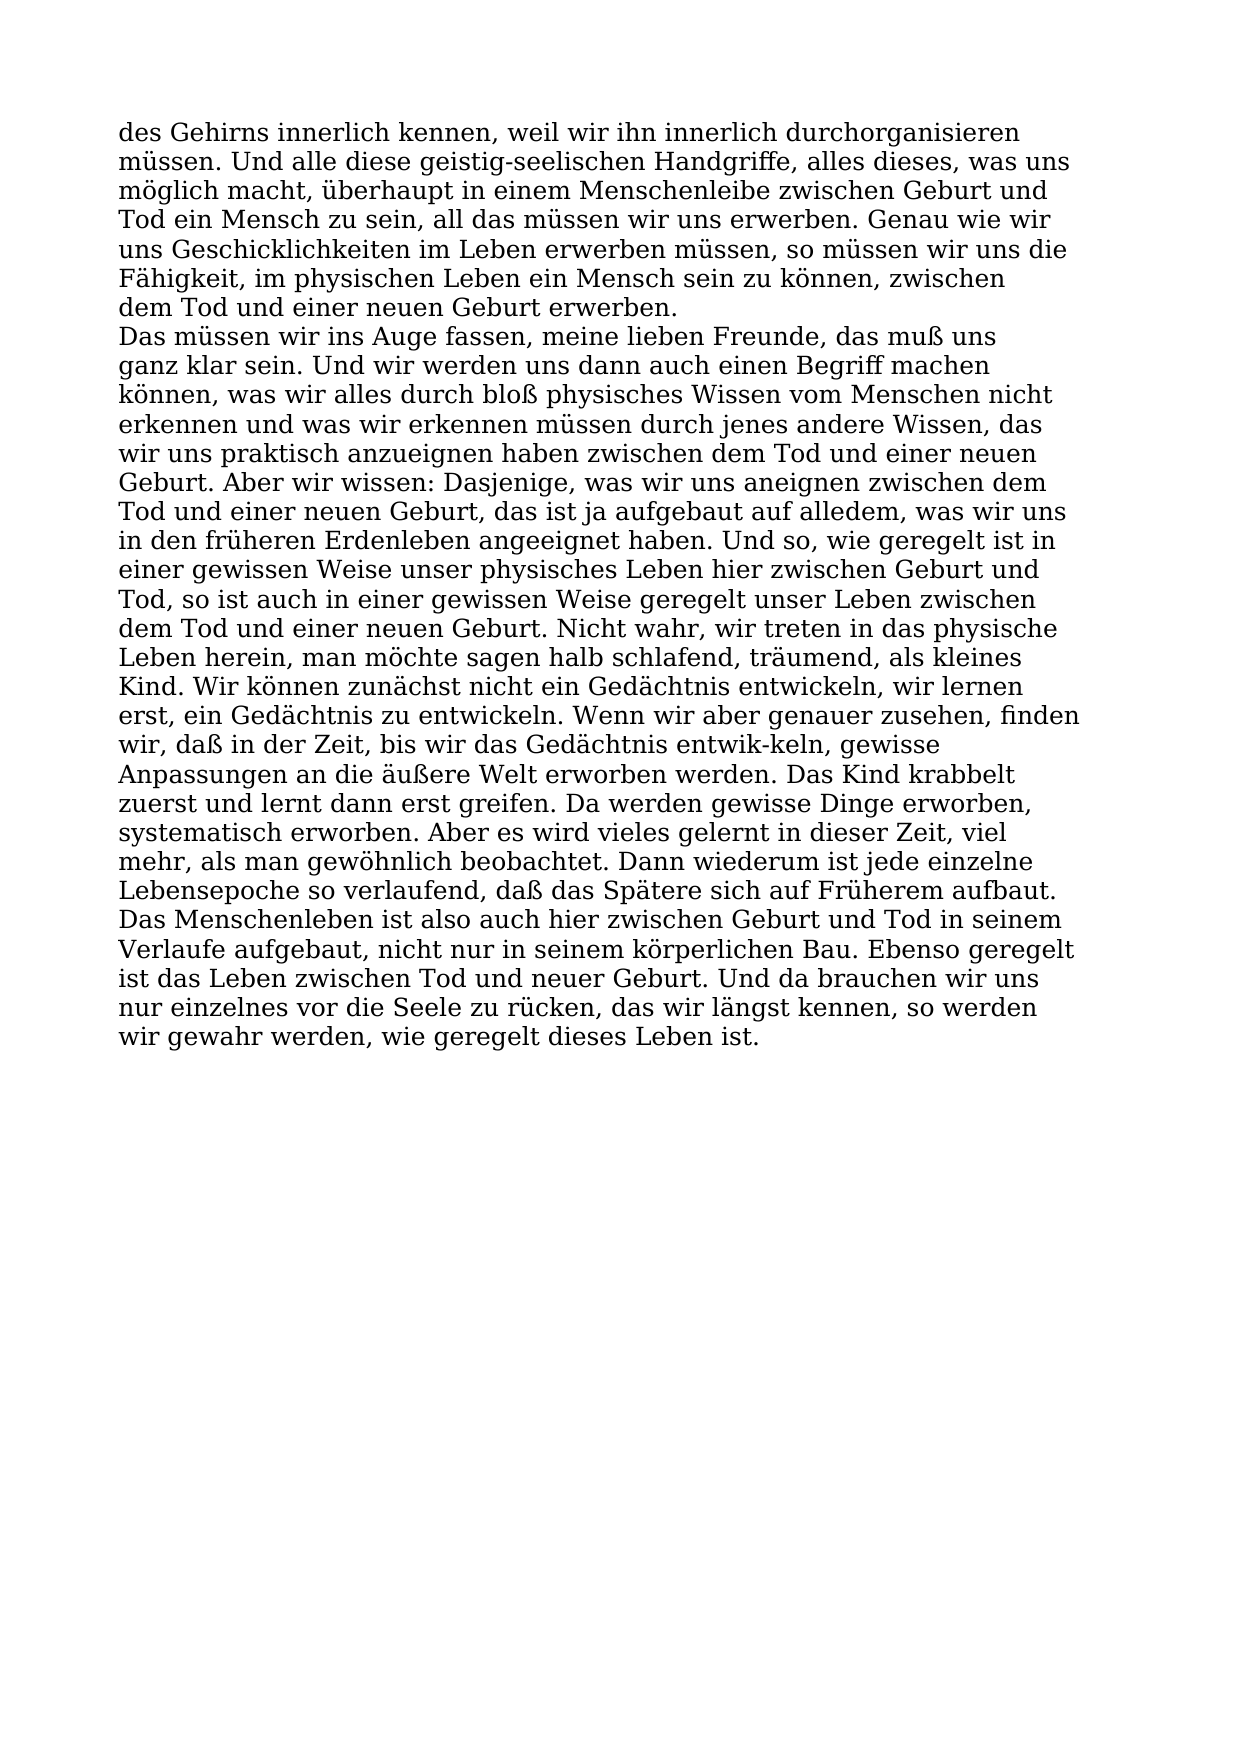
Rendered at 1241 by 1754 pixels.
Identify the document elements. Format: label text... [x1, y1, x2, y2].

text müssen. Und alle diese geistig-seelischen Handgriffe, alles dieses, was uns [118, 147, 1122, 176]
text Das Menschenleben ist also auch hier zwischen Geburt und Tod in seinem [118, 906, 1122, 935]
text Tod und einer neuen Geburt, das ist ja aufgebaut auf alledem, was wir uns [118, 497, 1122, 526]
text wir, daß in der Zeit, bis wir das Gedächtnis entwik-keln, gewisse [118, 731, 1122, 760]
text dem Tod und einer neuen Geburt erwerben. [118, 293, 1122, 322]
text Kind. Wir können zunächst nicht ein Gedächtnis entwickeln, wir lernen [118, 672, 1122, 701]
text Tod ein Mensch zu sein, all das müssen wir uns erwerben. Genau wie wir [118, 206, 1122, 235]
text Geburt. Aber wir wissen: Dasjenige, was wir uns aneignen zwischen dem [118, 468, 1122, 497]
text möglich macht, überhaupt in einem Menschenleibe zwischen Geburt und [118, 176, 1122, 206]
text Fähigkeit, im physischen Leben ein Mensch sein zu können, zwischen [118, 264, 1122, 293]
text mehr, als man gewöhnlich beobachtet. Dann wiederum ist jede einzelne [118, 847, 1122, 876]
text uns Geschicklichkeiten im Leben erwerben müssen, so müssen wir uns die [118, 235, 1122, 264]
text ist das Leben zwischen Tod und neuer Geburt. Und da brauchen wir uns [118, 964, 1122, 993]
text systematisch erworben. Aber es wird vieles gelernt in dieser Zeit, viel [118, 818, 1122, 847]
text erkennen und was wir erkennen müssen durch jenes andere Wissen, das [118, 410, 1122, 439]
text können, was wir alles durch bloß physisches Wissen vom Menschen nicht [118, 381, 1122, 410]
text Anpassungen an die äußere Welt erworben werden. Das Kind krabbelt [118, 760, 1122, 789]
text Das müssen wir ins Auge fassen, meine lieben Freunde, das muß uns [118, 322, 1122, 351]
text Leben herein, man möchte sagen halb schlafend, träumend, als kleines [118, 643, 1122, 672]
text wir gewahr werden, wie geregelt dieses Leben ist. [118, 1022, 1122, 1051]
text dem Tod und einer neuen Geburt. Nicht wahr, wir treten in das physische [118, 614, 1122, 643]
text des Gehirns innerlich kennen, weil wir ihn innerlich durchorganisieren [118, 118, 1122, 147]
text wir uns praktisch anzueignen haben zwischen dem Tod und einer neuen [118, 439, 1122, 468]
text zuerst und lernt dann erst greifen. Da werden gewisse Dinge erworben, [118, 789, 1122, 818]
text einer gewissen Weise unser physisches Leben hier zwischen Geburt und [118, 556, 1122, 585]
text Lebensepoche so verlaufend, daß das Spätere sich auf Früherem aufbaut. [118, 876, 1122, 906]
text Tod, so ist auch in einer gewissen Weise geregelt unser Leben zwischen [118, 585, 1122, 614]
text nur einzelnes vor die Seele zu rücken, das wir längst kennen, so werden [118, 993, 1122, 1022]
text erst, ein Gedächtnis zu entwickeln. Wenn wir aber genauer zusehen, finden [118, 701, 1122, 731]
text Verlaufe aufgebaut, nicht nur in seinem körperlichen Bau. Ebenso geregelt [118, 935, 1122, 964]
text in den früheren Erdenleben angeeignet haben. Und so, wie geregelt ist in [118, 526, 1122, 556]
text ganz klar sein. Und wir werden uns dann auch einen Begriff machen [118, 351, 1122, 381]
